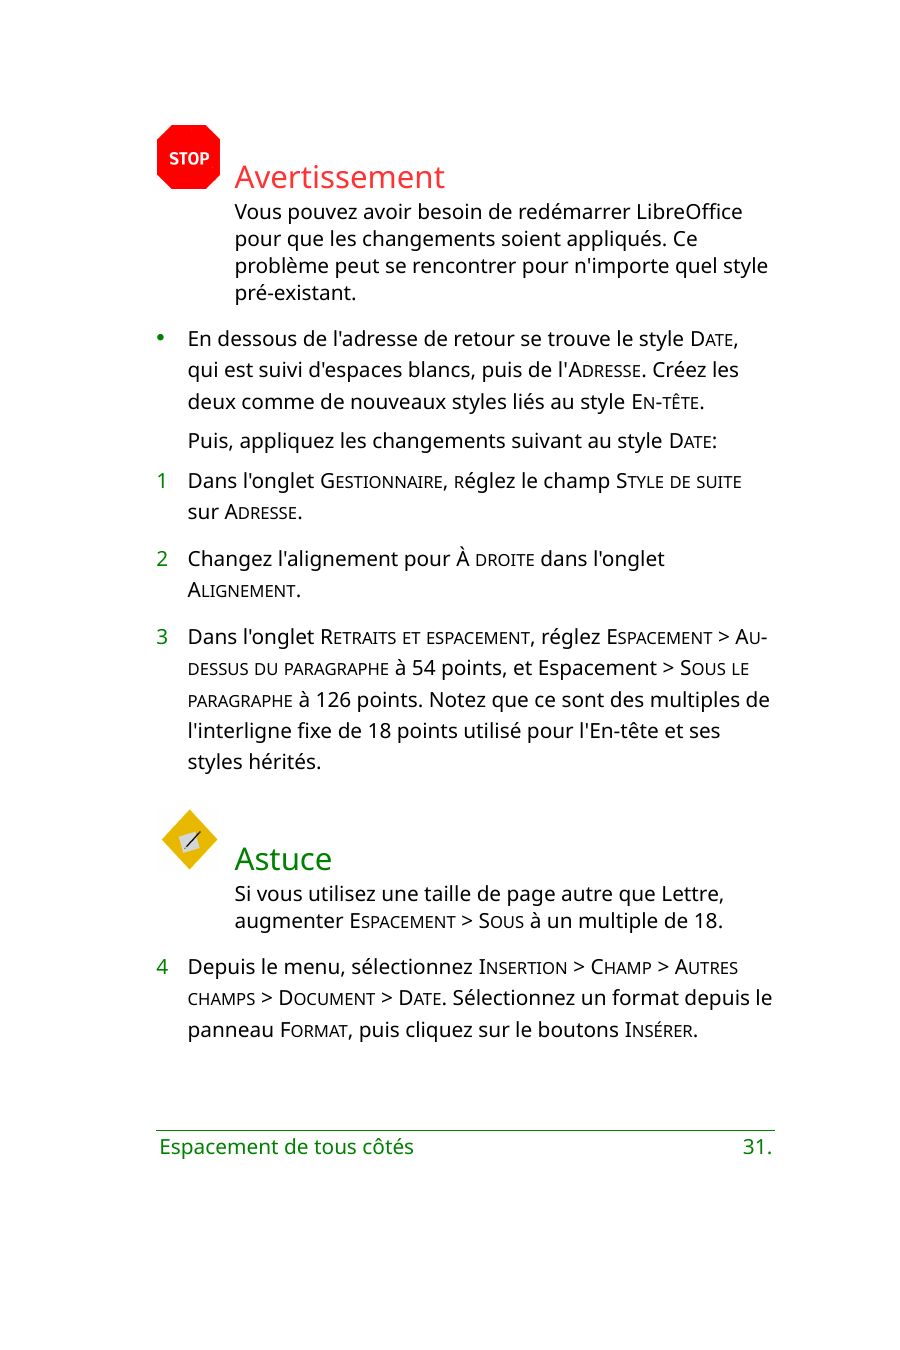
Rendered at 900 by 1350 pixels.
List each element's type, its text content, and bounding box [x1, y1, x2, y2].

list En dessous de l'adresse de retour se trouve le style Date, qui est suivi d'espaces blancs, puis de l'Adresse. Créez les deux comme de nouveaux styles liés au style En-tête. [156, 322, 775, 415]
list Dans l'onglet Gestionnaire, réglez le champ Style de suite sur Adresse. [156, 463, 775, 526]
list Dans l'onglet Retraits et espacement, réglez Espacement > Au-dessus du paragraphe à 54 points, et Espacement > Sous le paragraphe à 126 points. Notez que ce sont des multiples de l'interligne fixe de 18 points utilisé pour l'En-tête et ses styles hérités. [156, 619, 775, 776]
list Changez l'alignement pour À droite dans l'onglet Alignement. [156, 541, 775, 604]
picture [157, 125, 220, 189]
text Si vous utilisez une taille de page autre que Lettre, augmenter Espacement > Sous à un multiple de 18. [234, 880, 775, 934]
picture [157, 808, 220, 871]
text Puis, appliquez les changements suivant au style Date: [187, 424, 775, 455]
text Vous pouvez avoir besoin de redémarrer LibreOffice pour que les changements soient appliqués. Ce problème peut se rencontrer pour n'importe quel style pré-existant. [234, 198, 775, 306]
list Avertissement [156, 125, 775, 198]
list Depuis le menu, sélectionnez Insertion > Champ > Autres champs > Document > Date. Sélectionnez un format depuis le panneau Format, puis cliquez sur le boutons Insérer. [156, 949, 775, 1043]
list Astuce [156, 807, 775, 880]
